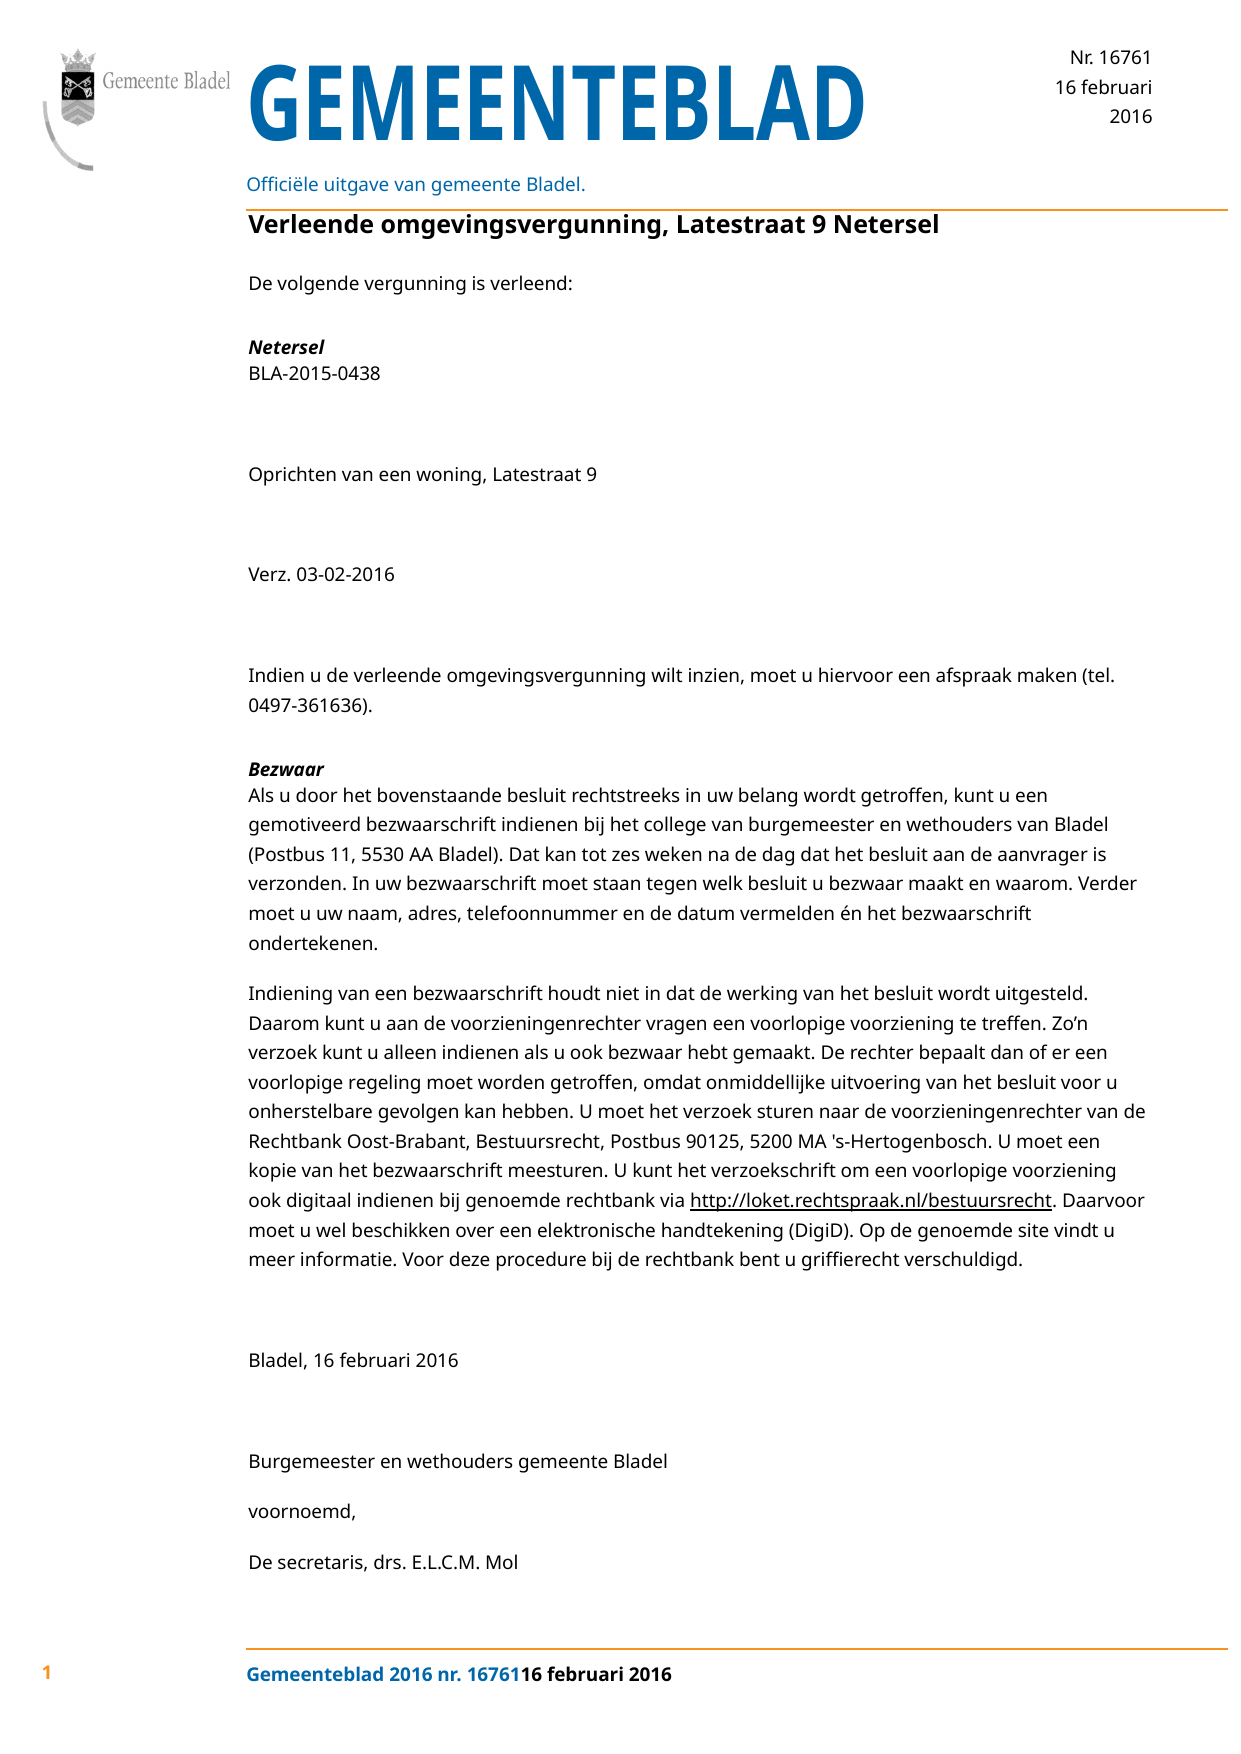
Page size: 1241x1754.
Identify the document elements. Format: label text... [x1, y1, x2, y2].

text Indiening van een bezwaarschrift houdt niet in dat de werking van het besluit wordt uitgesteld. Daarom kunt u aan de voorzieningenrechter vragen een voorlopige voorziening te treffen. Zo’n verzoek kunt u alleen indienen als u ook bezwaar hebt gemaakt. De rechter bepaalt dan of er een voorlopige regeling moet worden getroffen, omdat onmiddellijke uitvoering van het besluit voor u onherstelbare gevolgen kan hebben. U moet het verzoek sturen naar de voorzieningenrechter van de Rechtbank Oost-Brabant, Bestuursrecht, Postbus 90125, 5200 MA 's-Hertogenbosch. U moet een kopie van het bezwaarschrift meesturen. U kunt het verzoekschrift om een voorlopige voorziening ook digitaal indienen bij genoemde rechtbank via http://loket.rechtspraak.nl/bestuursrecht. Daarvoor moet u wel beschikken over een elektronische handtekening (DigiD). Op de genoemde site vindt u meer informatie. Voor deze procedure bij de rechtbank bent u griffierecht verschuldigd. [248, 980, 1152, 1272]
text Als u door het bovenstaande besluit rechtstreeks in uw belang wordt getroffen, kunt u een gemotiveerd bezwaarschrift indienen bij het college van burgemeester en wethouders van Bladel (Postbus 11, 5530 AA Bladel). Dat kan tot zes weken na de dag dat het besluit aan de aanvrager is verzonden. In uw bezwaarschrift moet staan tegen welk besluit u bezwaar maakt en waarom. Verder moet u uw naam, adres, telefoonnummer en de datum vermelden én het bezwaarschrift ondertekenen. [248, 782, 1152, 955]
text De secretaris, drs. E.L.C.M. Mol [248, 1549, 1152, 1574]
picture [41, 47, 231, 172]
text Netersel [248, 334, 1152, 360]
text voornoemd, [248, 1498, 1152, 1524]
text BLA-2015-0438 [248, 360, 1152, 386]
text De volgende vergunning is verleend: [248, 270, 1152, 296]
text Burgemeester en wethouders gemeente Bladel [248, 1448, 1152, 1474]
text Bezwaar [248, 756, 1152, 782]
text Bladel, 16 februari 2016 [248, 1347, 1152, 1373]
text Verz. 03-02-2016 [248, 562, 1152, 587]
text Verleende omgevingsvergunning, Latestraat 9 Netersel [248, 211, 1152, 241]
text Oprichten van een woning, Latestraat 9 [248, 461, 1152, 487]
text Indien u de verleende omgevingsvergunning wilt inzien, moet u hiervoor een afspraak maken (tel. 0497-361636). [248, 662, 1152, 718]
